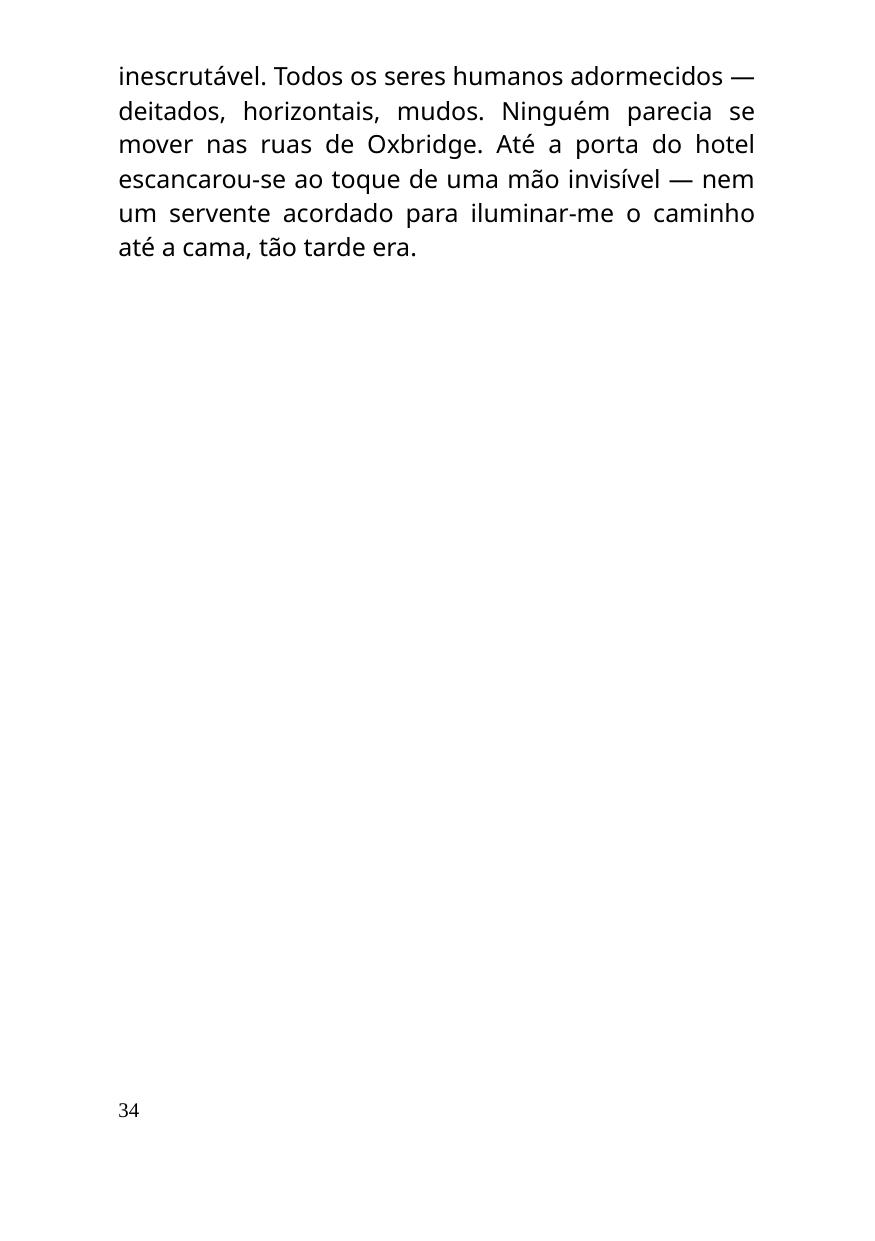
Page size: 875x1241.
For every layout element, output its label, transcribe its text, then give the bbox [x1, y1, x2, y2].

text inescrutável. Todos os seres humanos adormecidos — deitados, horizontais, mudos. Ninguém parecia se mover nas ruas de Oxbridge. Até a porta do hotel escancarou-se ao toque de uma mão invisível — nem um servente acordado para iluminar-me o caminho até a cama, tão tarde era. [118, 59, 756, 263]
